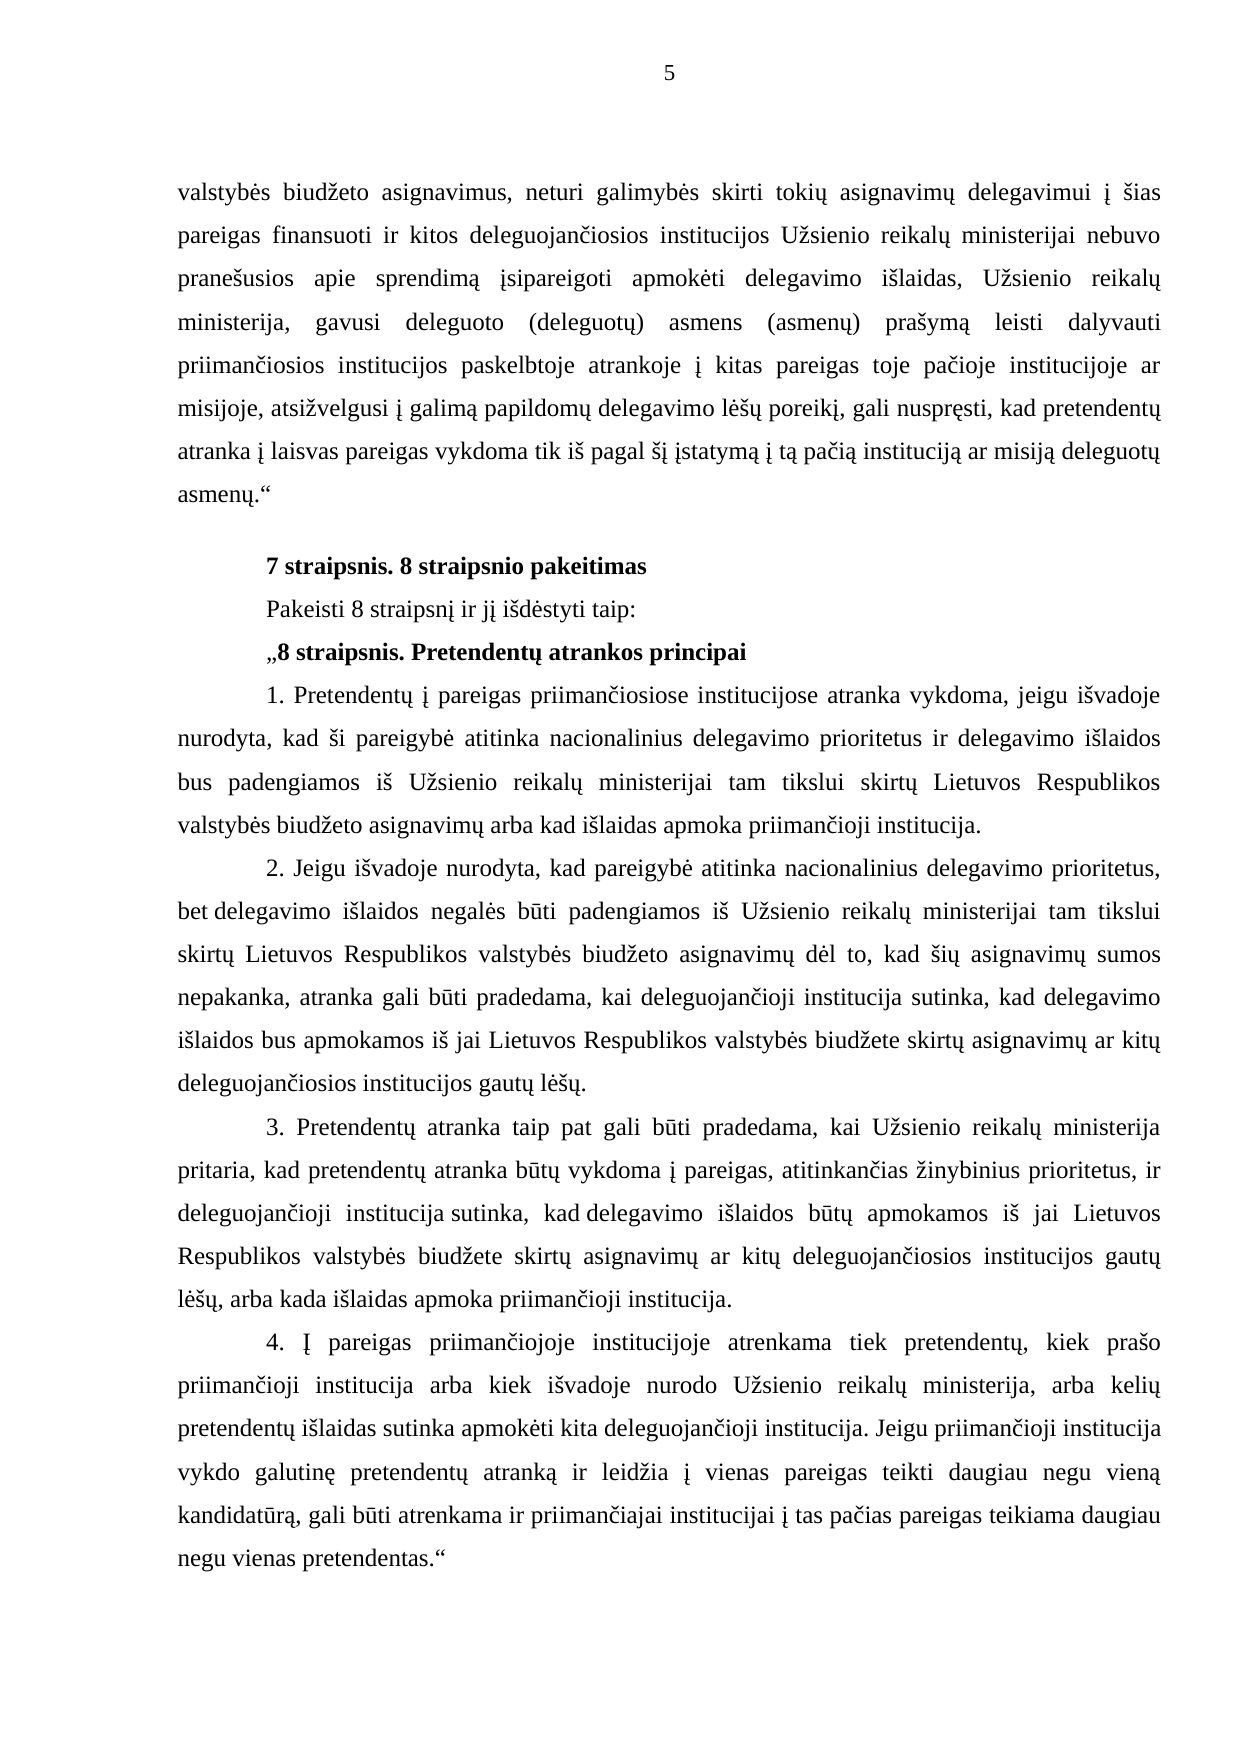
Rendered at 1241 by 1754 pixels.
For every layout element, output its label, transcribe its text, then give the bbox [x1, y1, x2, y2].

text Pakeisti 8 straipsnį ir jį išdėstyti taip: [266, 594, 1162, 623]
text 1. Pretendentų į pareigas priimančiosiose institucijose atranka vykdoma, jeigu išvadoje nurodyta, kad ši pareigybė atitinka nacionalinius delegavimo prioritetus ir delegavimo išlaidos bus padengiamos iš Užsienio reikalų ministerijai tam tikslui skirtų Lietuvos Respublikos valstybės biudžeto asignavimų arba kad išlaidas apmoka priimančioji institucija. [177, 680, 1162, 838]
text „8 straipsnis. Pretendentų atrankos principai [177, 637, 1162, 666]
text 2. Jeigu išvadoje nurodyta, kad pareigybė atitinka nacionalinius delegavimo prioritetus, bet delegavimo išlaidos negalės būti padengiamos iš Užsienio reikalų ministerijai tam tikslui skirtų Lietuvos Respublikos valstybės biudžeto asignavimų dėl to, kad šių asignavimų sumos nepakanka, atranka gali būti pradedama, kai deleguojančioji institucija sutinka, kad delegavimo išlaidos bus apmokamos iš jai Lietuvos Respublikos valstybės biudžete skirtų asignavimų ar kitų deleguojančiosios institucijos gautų lėšų. [177, 853, 1162, 1097]
text 3. Pretendentų atranka taip pat gali būti pradedama, kai Užsienio reikalų ministerija pritaria, kad pretendentų atranka būtų vykdoma į pareigas, atitinkančias žinybinius prioritetus, ir deleguojančioji institucija sutinka, kad delegavimo išlaidos būtų apmokamos iš jai Lietuvos Respublikos valstybės biudžete skirtų asignavimų ar kitų deleguojančiosios institucijos gautų lėšų, arba kada išlaidas apmoka priimančioji institucija. [177, 1112, 1162, 1313]
text 4. Į pareigas priimančiojoje institucijoje atrenkama tiek pretendentų, kiek prašo priimančioji institucija arba kiek išvadoje nurodo Užsienio reikalų ministerija, arba kelių pretendentų išlaidas sutinka apmokėti kita deleguojančioji institucija. Jeigu priimančioji institucija vykdo galutinę pretendentų atranką ir leidžia į vienas pareigas teikti daugiau negu vieną kandidatūrą, gali būti atrenkama ir priimančiajai institucijai į tas pačias pareigas teikiama daugiau negu vienas pretendentas.“ [177, 1327, 1162, 1572]
text 7 straipsnis. 8 straipsnio pakeitimas [177, 551, 1162, 580]
text valstybės biudžeto asignavimus, neturi galimybės skirti tokių asignavimų delegavimui į šias pareigas finansuoti ir kitos deleguojančiosios institucijos Užsienio reikalų ministerijai nebuvo pranešusios apie sprendimą įsipareigoti apmokėti delegavimo išlaidas, Užsienio reikalų ministerija, gavusi deleguoto (deleguotų) asmens (asmenų) prašymą leisti dalyvauti priimančiosios institucijos paskelbtoje atrankoje į kitas pareigas toje pačioje institucijoje ar misijoje, atsižvelgusi į galimą papildomų delegavimo lėšų poreikį, gali nuspręsti, kad pretendentų atranka į laisvas pareigas vykdoma tik iš pagal šį įstatymą į tą pačią instituciją ar misiją deleguotų asmenų.“ [177, 177, 1162, 508]
